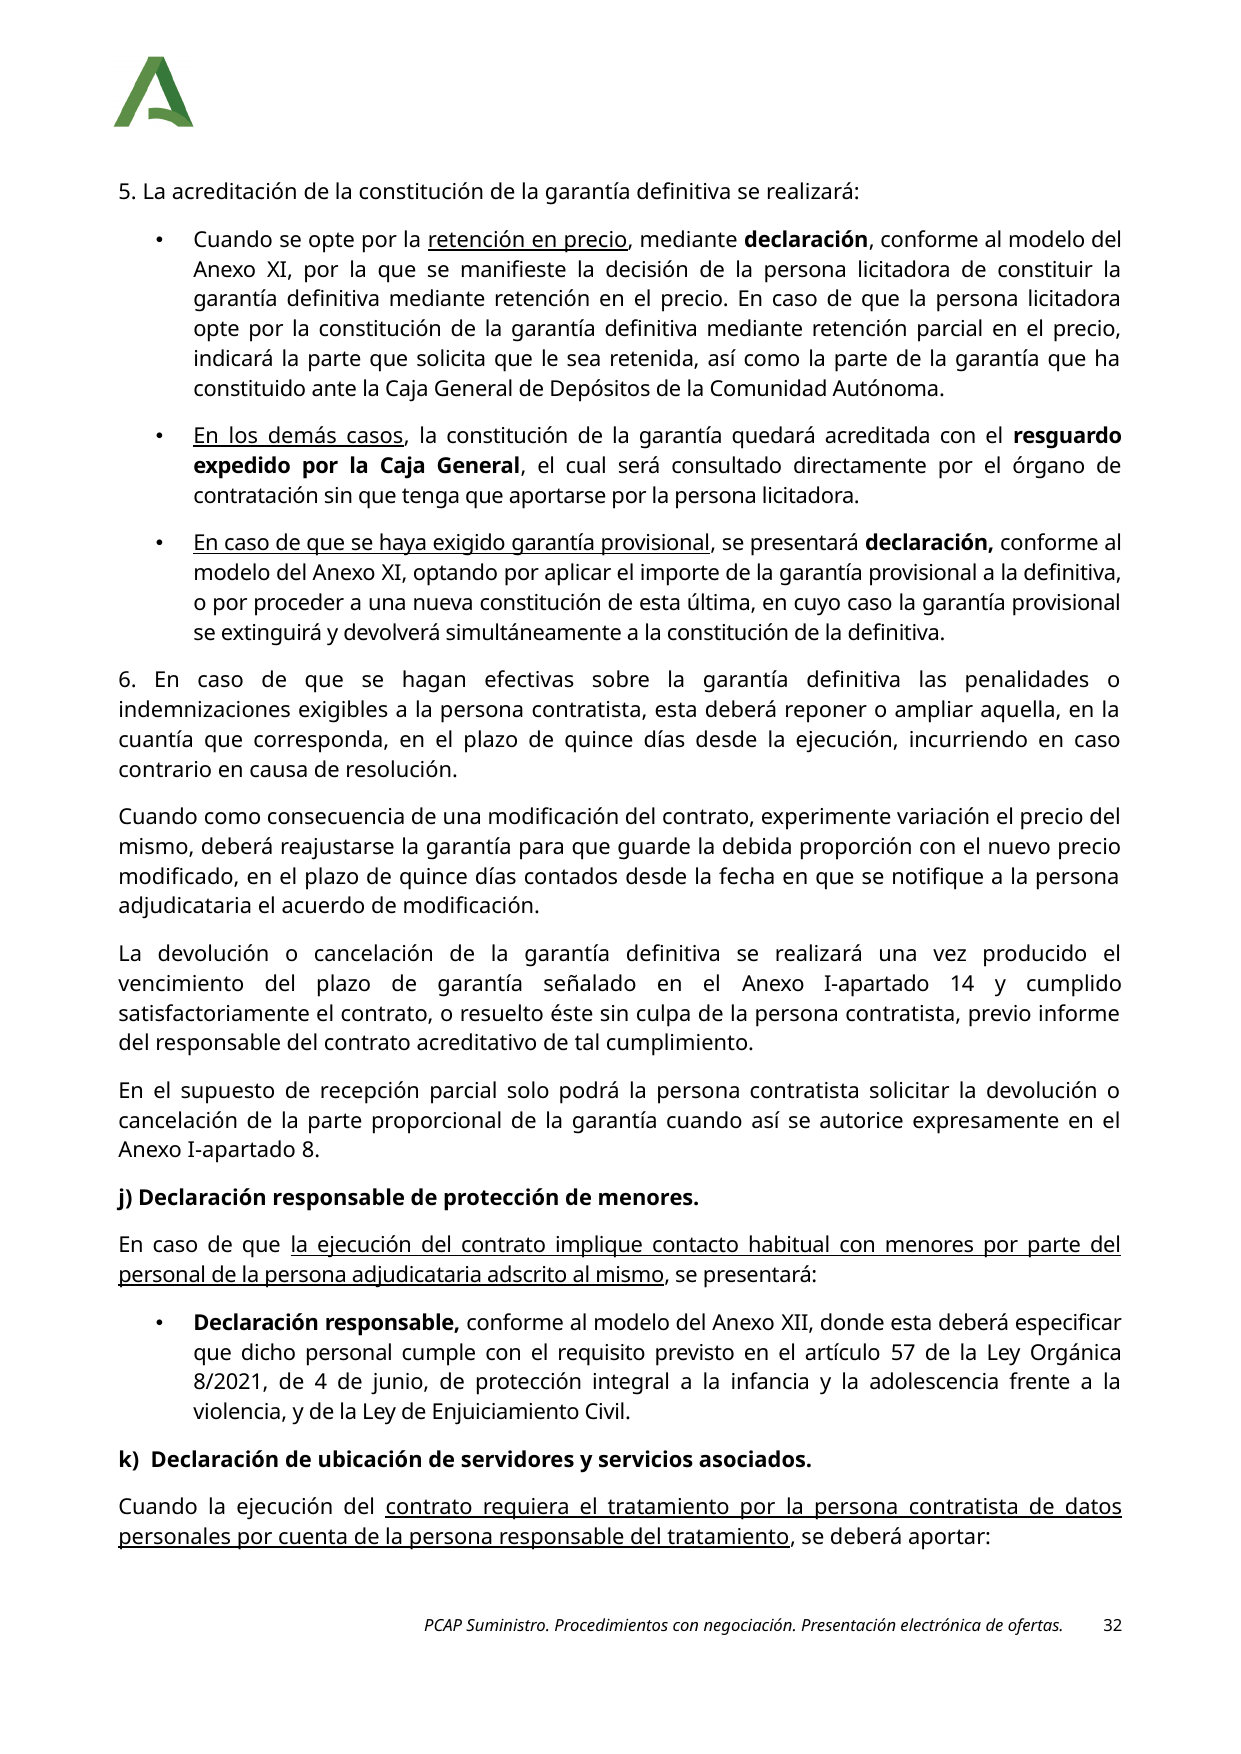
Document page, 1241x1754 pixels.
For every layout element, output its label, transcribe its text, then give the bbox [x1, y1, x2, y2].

text j) Declaración responsable de protección de menores. [118, 1182, 1122, 1212]
text Cuando como consecuencia de una modificación del contrato, experimente variación el precio del mismo, deberá reajustarse la garantía para que guarde la debida proporción con el nuevo precio modificado, en el plazo de quince días contados desde la fecha en que se notifique a la persona adjudicataria el acuerdo de modificación. [118, 801, 1122, 920]
list En los demás casos, la constitución de la garantía quedará acreditada con el resguardo expedido por la Caja General, el cual será consultado directamente por el órgano de contratación sin que tenga que aportarse por la persona licitadora. [156, 420, 1122, 510]
text k) Declaración de ubicación de servidores y servicios asociados. [118, 1444, 1122, 1473]
text 5. La acreditación de la constitución de la garantía definitiva se realizará: [118, 176, 1122, 206]
text En caso de que la ejecución del contrato implique contacto habitual con menores por parte del personal de la persona adjudicataria adscrito al mismo, se presentará: [118, 1229, 1122, 1289]
text Cuando la ejecución del contrato requiera el tratamiento por la persona contratista de datos personales por cuenta de la persona responsable del tratamiento, se deberá aportar: [118, 1491, 1122, 1551]
list Declaración responsable, conforme al modelo del Anexo XII, donde esta deberá especificar que dicho personal cumple con el requisito previsto en el artículo 57 de la Ley Orgánica 8/2021, de 4 de junio, de protección integral a la infancia y la adolescencia frente a la violencia, y de la Ley de Enjuiciamiento Civil. [156, 1307, 1122, 1426]
list Cuando se opte por la retención en precio, mediante declaración, conforme al modelo del Anexo XI, por la que se manifieste la decisión de la persona licitadora de constituir la garantía definitiva mediante retención en el precio. En caso de que la persona licitadora opte por la constitución de la garantía definitiva mediante retención parcial en el precio, indicará la parte que solicita que le sea retenida, así como la parte de la garantía que ha constituido ante la Caja General de Depósitos de la Comunidad Autónoma. [156, 224, 1122, 403]
text En el supuesto de recepción parcial solo podrá la persona contratista solicitar la devolución o cancelación de la parte proporcional de la garantía cuando así se autorice expresamente en el Anexo I-apartado 8. [118, 1075, 1122, 1164]
text La devolución o cancelación de la garantía definitiva se realizará una vez producido el vencimiento del plazo de garantía señalado en el Anexo I-apartado 14 y cumplido satisfactoriamente el contrato, o resuelto éste sin culpa de la persona contratista, previo informe del responsable del contrato acreditativo de tal cumplimiento. [118, 938, 1122, 1057]
list En caso de que se haya exigido garantía provisional, se presentará declaración, conforme al modelo del Anexo XI, optando por aplicar el importe de la garantía provisional a la definitiva, o por proceder a una nueva constitución de esta última, en cuyo caso la garantía provisional se extinguirá y devolverá simultáneamente a la constitución de la definitiva. [156, 527, 1122, 647]
text 6. En caso de que se hagan efectivas sobre la garantía definitiva las penalidades o indemnizaciones exigibles a la persona contratista, esta deberá reponer o ampliar aquella, en la cuantía que corresponda, en el plazo de quince días desde la ejecución, incurriendo en caso contrario en causa de resolución. [118, 664, 1122, 783]
picture [109, 52, 198, 131]
